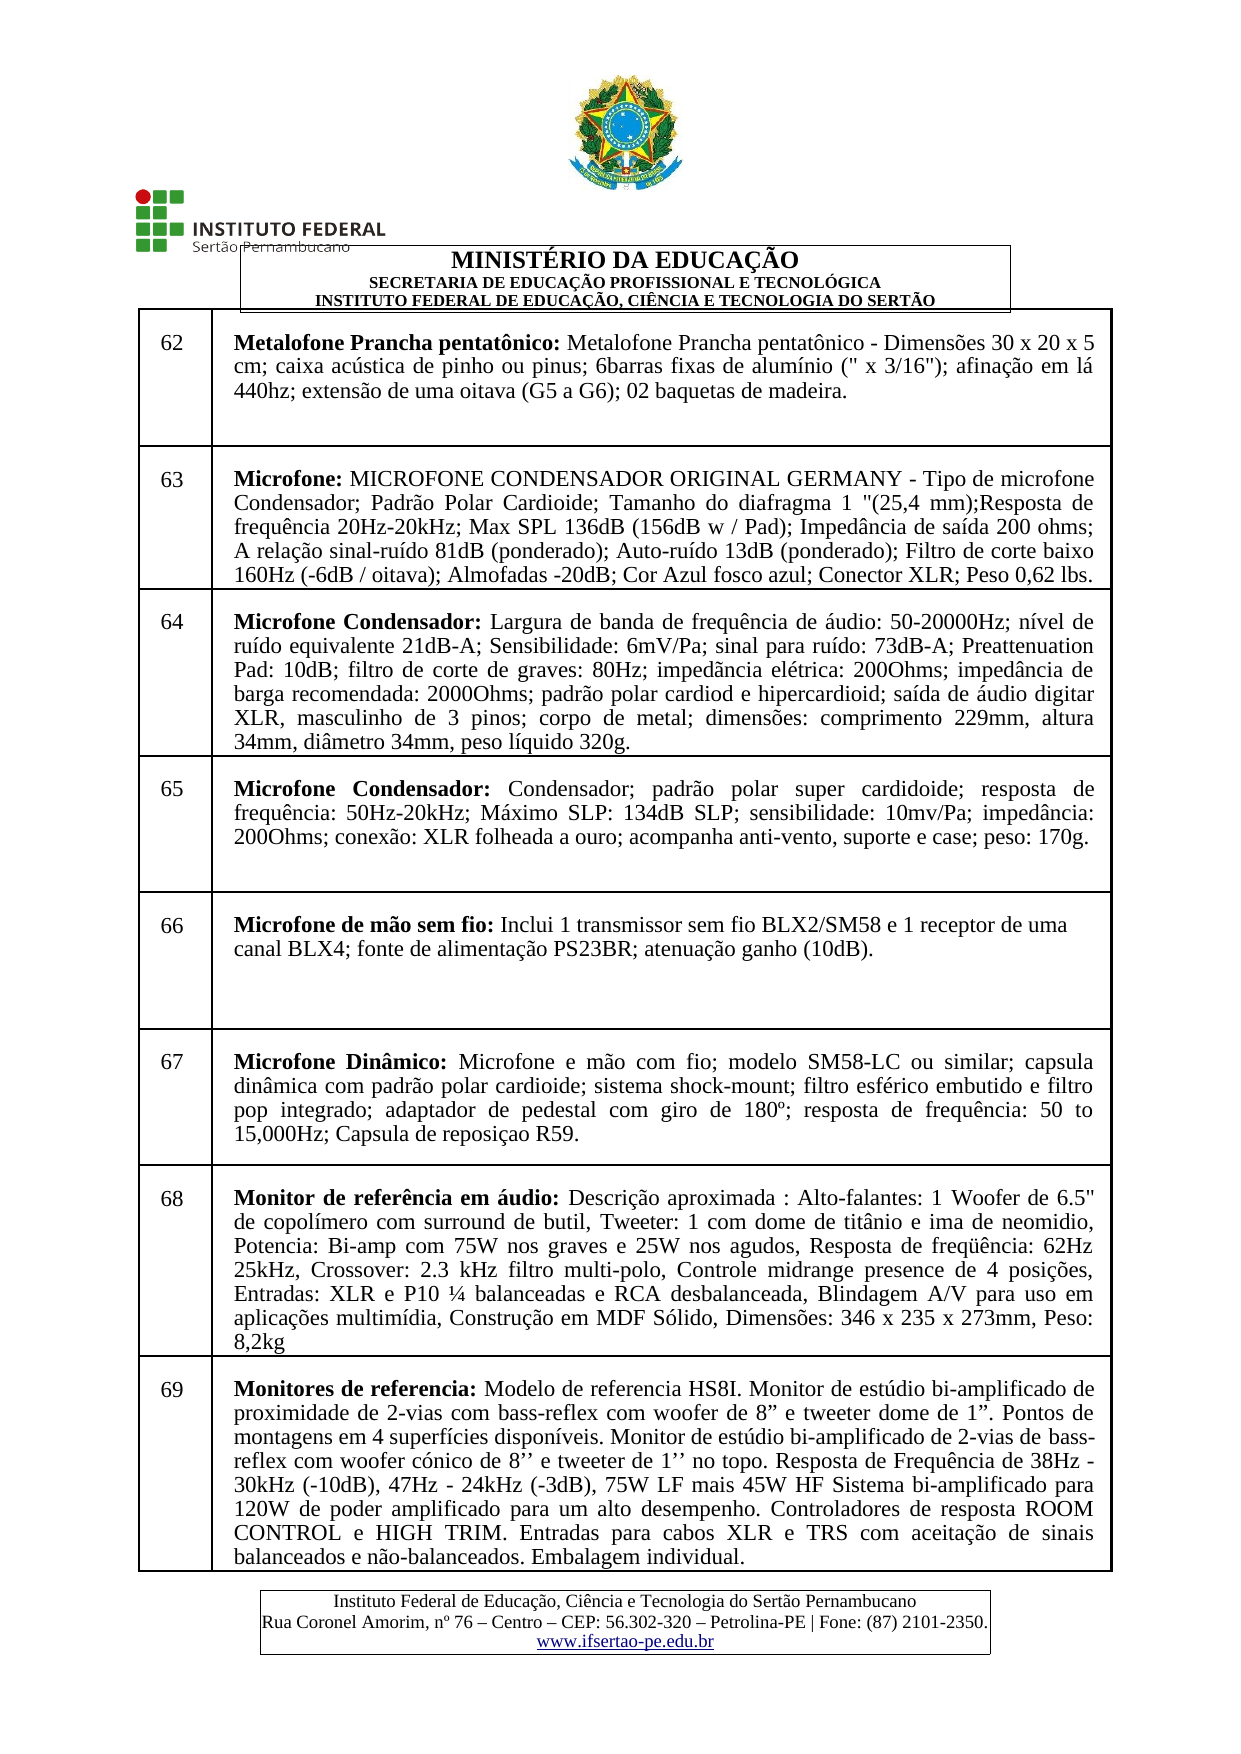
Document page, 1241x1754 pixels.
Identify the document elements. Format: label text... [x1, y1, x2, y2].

table_cell Microfone Dinâmico: Microfone e mão com fio; modelo SM58-LC ou similar; capsula dinâmica com padrão polar cardioide; sistema shock-mount; filtro esférico embutido e filtro pop integrado; adaptador de pedestal com giro de 180º; resposta de frequência: 50 to 15,000Hz; Capsula de reposiçao R59. [213, 1030, 1110, 1164]
table_cell Microfone Condensador: Largura de banda de frequência de áudio: 50-20000Hz; nível de ruído equivalente 21dB-A; Sensibilidade: 6mV/Pa; sinal para ruído: 73dB-A; Preattenuation Pad: 10dB; filtro de corte de graves: 80Hz; impedãncia elétrica: 200Ohms; impedância de barga recomendada: 2000Ohms; padrão polar cardiod e hipercardioid; saída de áudio digitar XLR, masculinho de 3 pinos; corpo de metal; dimensões: comprimento 229mm, altura 34mm, diâmetro 34mm, peso líquido 320g. [213, 590, 1110, 754]
table_cell Monitores de referencia: Modelo de referencia HS8I. Monitor de estúdio bi-amplificado de proximidade de 2-vias com bass-reflex com woofer de 8” e tweeter dome de 1”. Pontos de montagens em 4 superfícies disponíveis. Monitor de estúdio bi-amplificado de 2-vias de bass- reflex com woofer cónico de 8’’ e tweeter de 1’’ no topo. Resposta de Frequência de 38Hz - 30kHz (-10dB), 47Hz - 24kHz (-3dB), 75W LF mais 45W HF Sistema bi-amplificado para 120W de poder amplificado para um alto desempenho. Controladores de resposta ROOM CONTROL e HIGH TRIM. Entradas para cabos XLR e TRS com aceitação de sinais balanceados e não-balanceados. Embalagem individual. [213, 1357, 1110, 1570]
picture [135, 189, 386, 252]
table_cell 66 [140, 893, 211, 1027]
table_cell 65 [140, 757, 211, 891]
table_cell Microfone: MICROFONE CONDENSADOR ORIGINAL GERMANY - Tipo de microfone Condensador; Padrão Polar Cardioide; Tamanho do diafragma 1 "(25,4 mm);Resposta de frequência 20Hz-20kHz; Max SPL 136dB (156dB w / Pad); Impedância de saída 200 ohms; A relação sinal-ruído 81dB (ponderado); Auto-ruído 13dB (ponderado); Filtro de corte baixo 160Hz (-6dB / oitava); Almofadas -20dB; Cor Azul fosco azul; Conector XLR; Peso 0,62 lbs. [213, 447, 1110, 588]
table_cell Microfone Condensador: Condensador; padrão polar super cardidoide; resposta de frequência: 50Hz-20kHz; Máximo SLP: 134dB SLP; sensibilidade: 10mv/Pa; impedância: 200Ohms; conexão: XLR folheada a ouro; acompanha anti-vento, suporte e case; peso: 170g. [213, 757, 1110, 891]
table_cell Metalofone Prancha pentatônico: Metalofone Prancha pentatônico - Dimensões 30 x 20 x 5 cm; caixa acústica de pinho ou pinus; 6barras fixas de alumínio (" x 3/16"); afinação em lá 440hz; extensão de uma oitava (G5 a G6); 02 baquetas de madeira. [213, 310, 1110, 445]
table_cell Monitor de referência em áudio: Descrição aproximada : Alto-falantes: 1 Woofer de 6.5" de copolímero com surround de butil, Tweeter: 1 com dome de titânio e ima de neomidio, Potencia: Bi-amp com 75W nos graves e 25W nos agudos, Resposta de freqüência: 62Hz 25kHz, Crossover: 2.3 kHz filtro multi-polo, Controle midrange presence de 4 posições, Entradas: XLR e P10 ¼ balanceadas e RCA desbalanceada, Blindagem A/V para uso em aplicações multimídia, Construção em MDF Sólido, Dimensões: 346 x 235 x 273mm, Peso: 8,2kg [213, 1166, 1110, 1355]
table_cell Microfone de mão sem fio: Inclui 1 transmissor sem fio BLX2/SM58 e 1 receptor de uma canal BLX4; fonte de alimentação PS23BR; atenuação ganho (10dB). [213, 893, 1110, 1027]
table_cell 69 [140, 1357, 211, 1570]
table_cell 67 [140, 1030, 211, 1164]
table_cell 63 [140, 447, 211, 588]
table_cell 68 [140, 1166, 211, 1355]
picture [568, 75, 683, 190]
table_cell 64 [140, 590, 211, 754]
table_cell 62 [140, 310, 211, 445]
